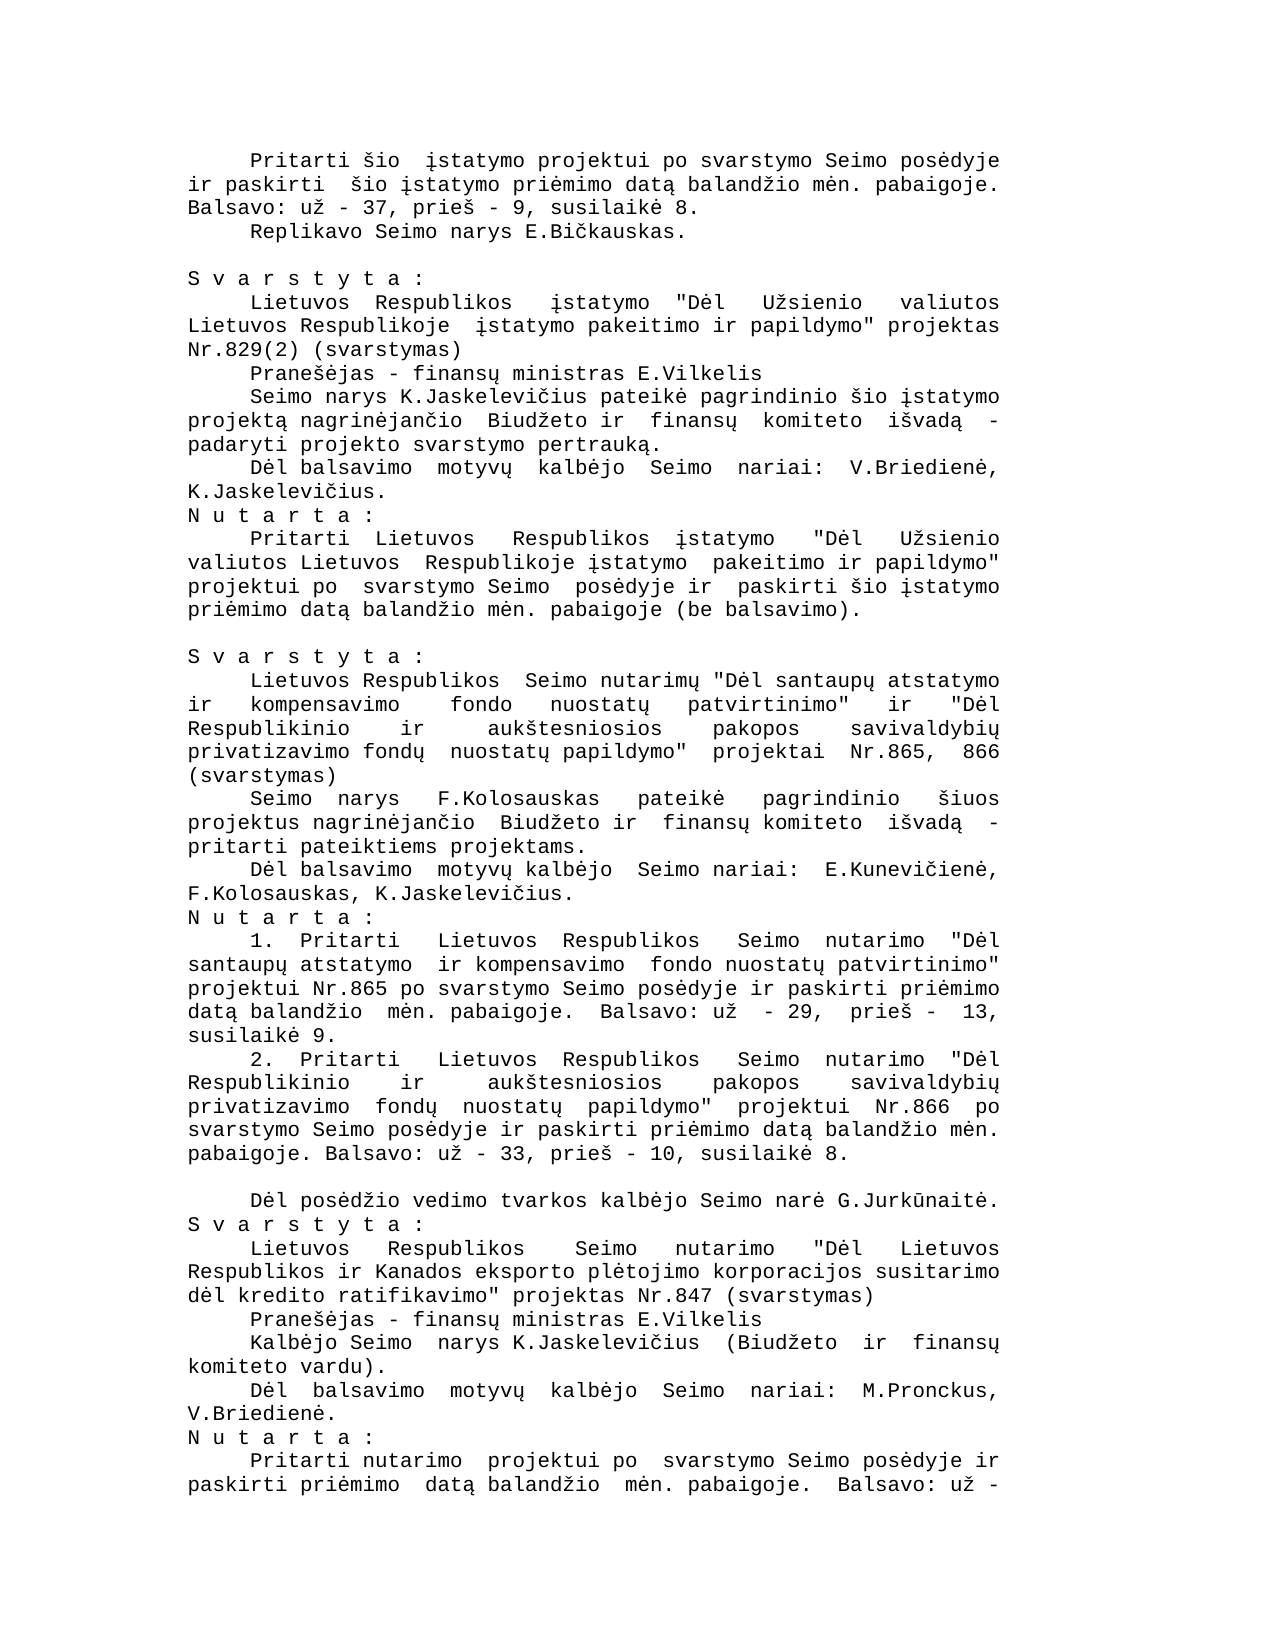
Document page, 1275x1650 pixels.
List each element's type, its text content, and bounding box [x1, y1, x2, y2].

text Lietuvos Respublikoje įstatymo pakeitimo ir papildymo" projektas [187, 316, 1087, 339]
text Pritarti Lietuvos Respublikos įstatymo "Dėl Užsienio [187, 528, 1087, 552]
text projektus nagrinėjančio Biudžeto ir finansų komiteto išvadą - [187, 812, 1087, 836]
text santaupų atstatymo ir kompensavimo fondo nuostatų patvirtinimo" [187, 954, 1087, 978]
text pritarti pateiktiems projektams. [187, 836, 1087, 859]
text Lietuvos Respublikos įstatymo "Dėl Užsienio valiutos [187, 292, 1087, 316]
text Respublikinio ir aukštesniosios pakopos savivaldybių [187, 1072, 1087, 1096]
text Lietuvos Respublikos Seimo nutarimų "Dėl santaupų atstatymo [187, 670, 1087, 694]
text susilaikė 9. [187, 1025, 1087, 1048]
text Respublikos ir Kanados eksporto plėtojimo korporacijos susitarimo [187, 1261, 1087, 1285]
text Dėl balsavimo motyvų kalbėjo Seimo nariai: V.Briedienė, [187, 457, 1087, 481]
text priėmimo datą balandžio mėn. pabaigoje (be balsavimo). [187, 599, 1087, 623]
text (svarstymas) [187, 765, 1087, 788]
text projektui po svarstymo Seimo posėdyje ir paskirti šio įstatymo [187, 576, 1087, 599]
text Dėl posėdžio vedimo tvarkos kalbėjo Seimo narė G.Jurkūnaitė. [187, 1190, 1087, 1214]
text S v a r s t y t a : [187, 268, 1087, 292]
text svarstymo Seimo posėdyje ir paskirti priėmimo datą balandžio mėn. [187, 1119, 1087, 1143]
text Pranešėjas - finansų ministras E.Vilkelis [187, 1309, 1087, 1332]
text 2. Pritarti Lietuvos Respublikos Seimo nutarimo "Dėl [187, 1048, 1087, 1072]
text N u t a r t a : [187, 505, 1087, 528]
text Seimo narys K.Jaskelevičius pateikė pagrindinio šio įstatymo [187, 386, 1087, 410]
text ir kompensavimo fondo nuostatų patvirtinimo" ir "Dėl [187, 694, 1087, 717]
text Dėl balsavimo motyvų kalbėjo Seimo nariai: M.Pronckus, [187, 1379, 1087, 1403]
text Replikavo Seimo narys E.Bičkauskas. [187, 221, 1087, 244]
text Pritarti šio įstatymo projektui po svarstymo Seimo posėdyje [187, 150, 1087, 174]
text Seimo narys F.Kolosauskas pateikė pagrindinio šiuos [187, 788, 1087, 812]
text valiutos Lietuvos Respublikoje įstatymo pakeitimo ir papildymo" [187, 552, 1087, 576]
text paskirti priėmimo datą balandžio mėn. pabaigoje. Balsavo: už - [187, 1474, 1087, 1498]
text Nr.829(2) (svarstymas) [187, 339, 1087, 363]
text ir paskirti šio įstatymo priėmimo datą balandžio mėn. pabaigoje. [187, 174, 1087, 197]
text projektui Nr.865 po svarstymo Seimo posėdyje ir paskirti priėmimo [187, 978, 1087, 1001]
text N u t a r t a : [187, 1427, 1087, 1451]
text S v a r s t y t a : [187, 647, 1087, 670]
text S v a r s t y t a : [187, 1214, 1087, 1238]
text Balsavo: už - 37, prieš - 9, susilaikė 8. [187, 197, 1087, 221]
text 1. Pritarti Lietuvos Respublikos Seimo nutarimo "Dėl [187, 930, 1087, 954]
text privatizavimo fondų nuostatų papildymo" projektui Nr.866 po [187, 1096, 1087, 1119]
text Pritarti nutarimo projektui po svarstymo Seimo posėdyje ir [187, 1451, 1087, 1474]
text Pranešėjas - finansų ministras E.Vilkelis [187, 363, 1087, 386]
text F.Kolosauskas, K.Jaskelevičius. [187, 883, 1087, 907]
text padaryti projekto svarstymo pertrauką. [187, 434, 1087, 457]
text Kalbėjo Seimo narys K.Jaskelevičius (Biudžeto ir finansų [187, 1332, 1087, 1356]
text projektą nagrinėjančio Biudžeto ir finansų komiteto išvadą - [187, 410, 1087, 434]
text datą balandžio mėn. pabaigoje. Balsavo: už - 29, prieš - 13, [187, 1001, 1087, 1025]
text Respublikinio ir aukštesniosios pakopos savivaldybių [187, 717, 1087, 741]
text Lietuvos Respublikos Seimo nutarimo "Dėl Lietuvos [187, 1238, 1087, 1261]
text dėl kredito ratifikavimo" projektas Nr.847 (svarstymas) [187, 1285, 1087, 1309]
text privatizavimo fondų nuostatų papildymo" projektai Nr.865, 866 [187, 741, 1087, 765]
text K.Jaskelevičius. [187, 481, 1087, 505]
text V.Briedienė. [187, 1403, 1087, 1427]
text komiteto vardu). [187, 1356, 1087, 1379]
text Dėl balsavimo motyvų kalbėjo Seimo nariai: E.Kunevičienė, [187, 859, 1087, 883]
text pabaigoje. Balsavo: už - 33, prieš - 10, susilaikė 8. [187, 1143, 1087, 1167]
text N u t a r t a : [187, 907, 1087, 930]
